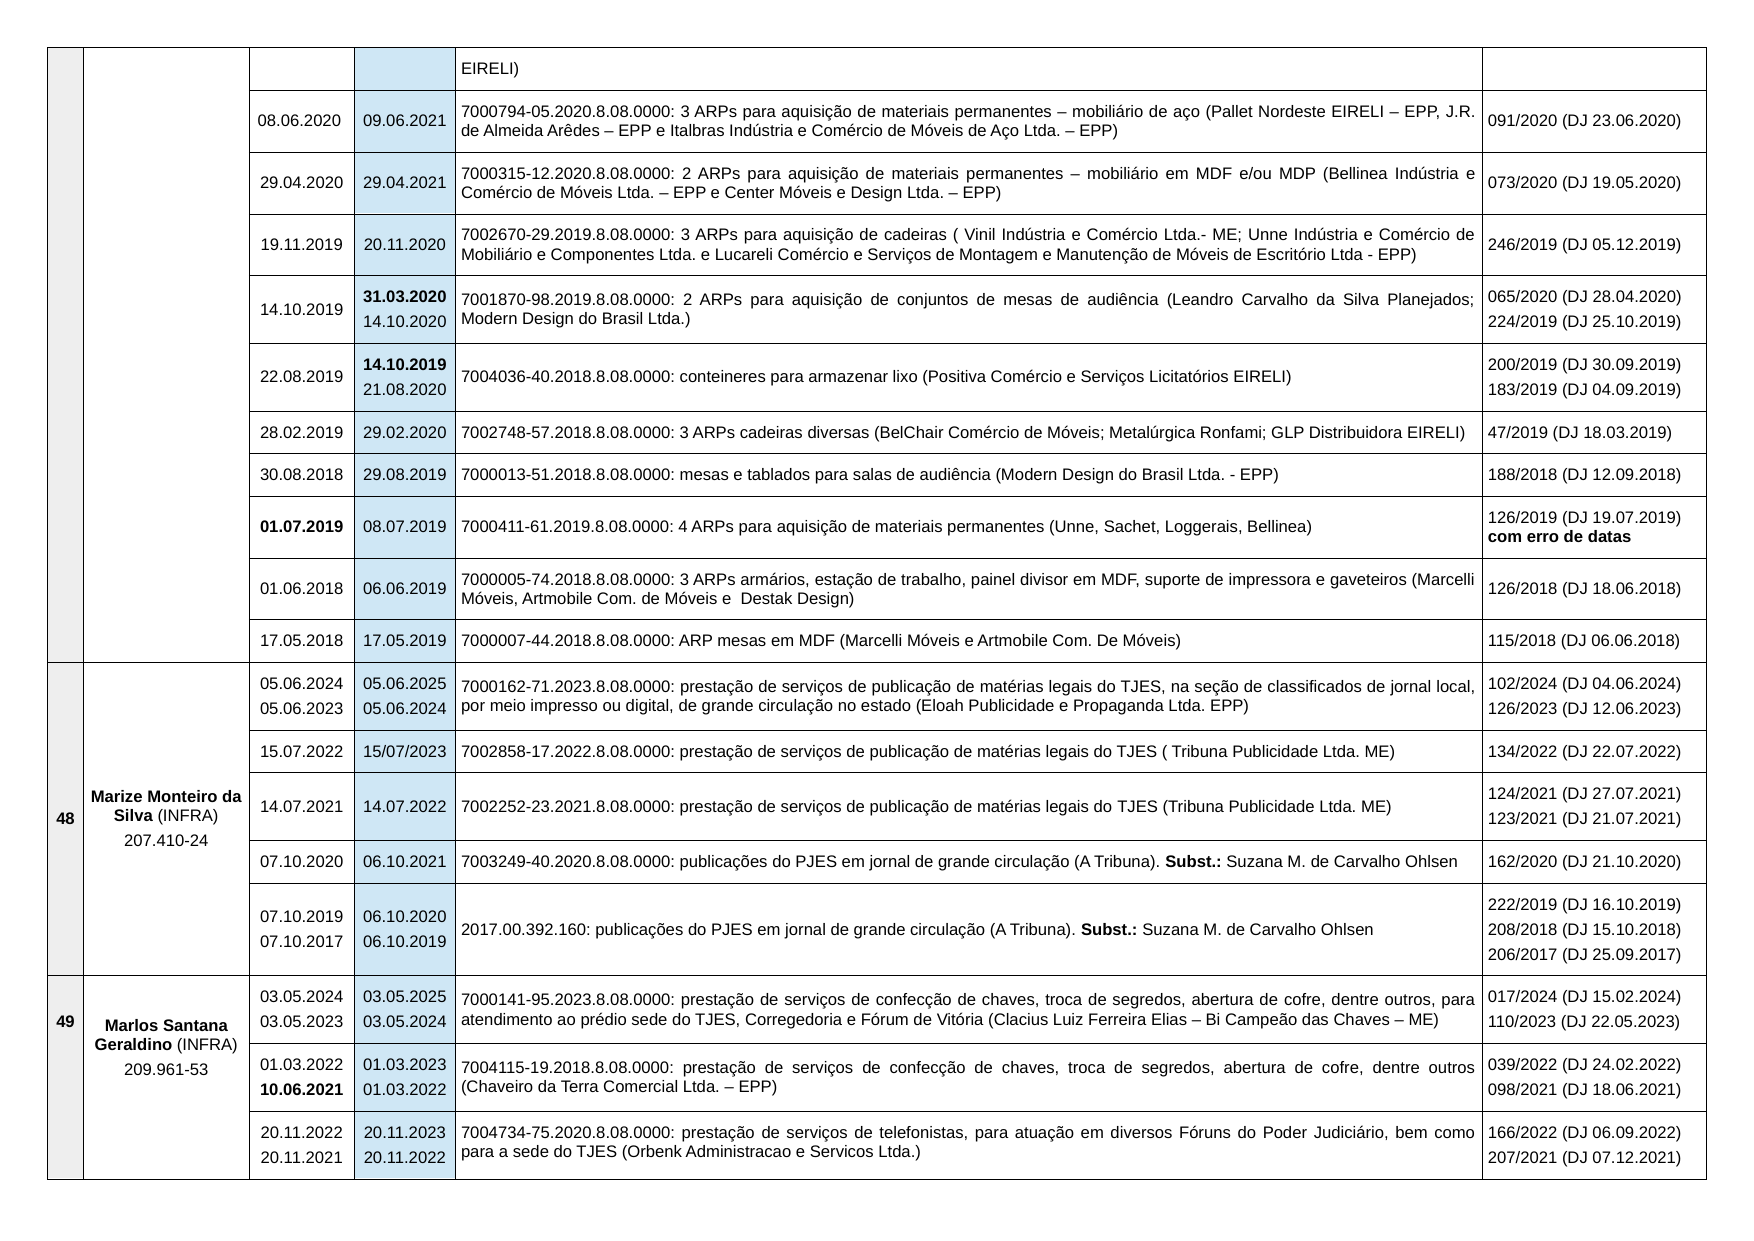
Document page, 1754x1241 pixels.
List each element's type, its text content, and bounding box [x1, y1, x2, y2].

table_cell 7004734-75.2020.8.08.0000: prestação de serviços de telefonistas, para atuação em diversos Fóruns do Poder Judiciário, bem como para a sede do TJES (Orbenk Administracao e Servicos Ltda.) [456, 1112, 1482, 1178]
table_cell 22.08.2019 [250, 344, 354, 411]
table_cell 7000005-74.2018.8.08.0000: 3 ARPs armários, estação de trabalho, painel divisor em MDF, suporte de impressora e gaveteiros (Marcelli Móveis, Artmobile Com. de Móveis e Destak Design) [456, 559, 1482, 619]
table_cell 05.06.2025 05.06.2024 [355, 663, 455, 730]
table_cell [48, 48, 83, 662]
table_cell 091/2020 (DJ 23.06.2020) [1483, 91, 1706, 152]
table_cell 30.08.2018 [250, 454, 354, 496]
table_cell 07.10.2020 [250, 841, 354, 883]
table_cell 01.06.2018 [250, 559, 354, 619]
table_cell 49 [48, 976, 83, 1178]
table_cell 7000007-44.2018.8.08.0000: ARP mesas em MDF (Marcelli Móveis e Artmobile Com. De Móveis) [456, 620, 1482, 662]
table_cell 200/2019 (DJ 30.09.2019) 183/2019 (DJ 04.09.2019) [1483, 344, 1706, 411]
table_cell 134/2022 (DJ 22.07.2022) [1483, 731, 1706, 772]
table_cell 166/2022 (DJ 06.09.2022) 207/2021 (DJ 07.12.2021) [1483, 1112, 1706, 1178]
table_cell EIRELI) [456, 48, 1482, 90]
table_cell 19.11.2019 [250, 215, 354, 275]
table_cell 065/2020 (DJ 28.04.2020) 224/2019 (DJ 25.10.2019) [1483, 276, 1706, 343]
table_cell 7000141-95.2023.8.08.0000: prestação de serviços de confecção de chaves, troca de segredos, abertura de cofre, dentre outros, para atendimento ao prédio sede do TJES, Corregedoria e Fórum de Vitória (Clacius Luiz Ferreira Elias – Bi Campeão das Chaves – ME) [456, 976, 1482, 1043]
table_cell 06.06.2019 [355, 559, 455, 619]
table_cell 7000013-51.2018.8.08.0000: mesas e tablados para salas de audiência (Modern Design do Brasil Ltda. - EPP) [456, 454, 1482, 496]
table_cell 31.03.2020 14.10.2020 [355, 276, 455, 343]
table_cell 162/2020 (DJ 21.10.2020) [1483, 841, 1706, 883]
table_cell 7000162-71.2023.8.08.0000: prestação de serviços de publicação de matérias legais do TJES, na seção de classificados de jornal local, por meio impresso ou digital, de grande circulação no estado (Eloah Publicidade e Propaganda Ltda. EPP) [456, 663, 1482, 730]
table_cell 222/2019 (DJ 16.10.2019) 208/2018 (DJ 15.10.2018) 206/2017 (DJ 25.09.2017) [1483, 884, 1706, 975]
table_cell 7004036-40.2018.8.08.0000: conteineres para armazenar lixo (Positiva Comércio e Serviços Licitatórios EIRELI) [456, 344, 1482, 411]
table_cell [1483, 48, 1706, 90]
table_cell 7002858-17.2022.8.08.0000: prestação de serviços de publicação de matérias legais do TJES ( Tribuna Publicidade Ltda. ME) [456, 731, 1482, 772]
table_cell 29.02.2020 [355, 412, 455, 453]
table_cell 7002252-23.2021.8.08.0000: prestação de serviços de publicação de matérias legais do TJES (Tribuna Publicidade Ltda. ME) [456, 773, 1482, 840]
table_cell 08.06.2020 [250, 91, 354, 152]
table_cell 09.06.2021 [355, 91, 455, 152]
table_cell [250, 48, 354, 90]
table_cell 126/2018 (DJ 18.06.2018) [1483, 559, 1706, 619]
table_cell 7000411-61.2019.8.08.0000: 4 ARPs para aquisição de materiais permanentes (Unne, Sachet, Loggerais, Bellinea) [456, 497, 1482, 558]
table_cell 29.08.2019 [355, 454, 455, 496]
table_cell 47/2019 (DJ 18.03.2019) [1483, 412, 1706, 453]
table_cell 03.05.2025 03.05.2024 [355, 976, 455, 1043]
table_cell 28.02.2019 [250, 412, 354, 453]
table_cell 126/2019 (DJ 19.07.2019) com erro de datas [1483, 497, 1706, 558]
table_cell 7003249-40.2020.8.08.0000: publicações do PJES em jornal de grande circulação (A Tribuna). Subst.: Suzana M. de Carvalho Ohlsen [456, 841, 1482, 883]
table_cell 7001870-98.2019.8.08.0000: 2 ARPs para aquisição de conjuntos de mesas de audiência (Leandro Carvalho da Silva Planejados; Modern Design do Brasil Ltda.) [456, 276, 1482, 343]
table_cell 15/07/2023 [355, 731, 455, 772]
table_cell 115/2018 (DJ 06.06.2018) [1483, 620, 1706, 662]
table_cell 20.11.2023 20.11.2022 [355, 1112, 455, 1178]
table_cell 073/2020 (DJ 19.05.2020) [1483, 153, 1706, 213]
table_cell [84, 48, 249, 662]
table_cell 7000315-12.2020.8.08.0000: 2 ARPs para aquisição de materiais permanentes – mobiliário em MDF e/ou MDP (Bellinea Indústria e Comércio de Móveis Ltda. – EPP e Center Móveis e Design Ltda. – EPP) [456, 153, 1482, 213]
table_cell 7004115-19.2018.8.08.0000: prestação de serviços de confecção de chaves, troca de segredos, abertura de cofre, dentre outros (Chaveiro da Terra Comercial Ltda. – EPP) [456, 1044, 1482, 1111]
table_cell 20.11.2020 [355, 215, 455, 275]
table_cell 01.07.2019 [250, 497, 354, 558]
table_cell 03.05.2024 03.05.2023 [250, 976, 354, 1043]
table_cell 14.10.2019 21.08.2020 [355, 344, 455, 411]
table_cell 29.04.2021 [355, 153, 455, 213]
table_cell 14.07.2021 [250, 773, 354, 840]
table_cell 05.06.2024 05.06.2023 [250, 663, 354, 730]
table_cell 14.10.2019 [250, 276, 354, 343]
table_cell 15.07.2022 [250, 731, 354, 772]
table_cell 08.07.2019 [355, 497, 455, 558]
table_cell 7002748-57.2018.8.08.0000: 3 ARPs cadeiras diversas (BelChair Comércio de Móveis; Metalúrgica Ronfami; GLP Distribuidora EIRELI) [456, 412, 1482, 453]
table_cell 48 [48, 663, 83, 975]
table_cell 01.03.2023 01.03.2022 [355, 1044, 455, 1111]
table_cell 01.03.2022 10.06.2021 [250, 1044, 354, 1111]
table_cell 017/2024 (DJ 15.02.2024) 110/2023 (DJ 22.05.2023) [1483, 976, 1706, 1043]
table_cell 7000794-05.2020.8.08.0000: 3 ARPs para aquisição de materiais permanentes – mobiliário de aço (Pallet Nordeste EIRELI – EPP, J.R. de Almeida Arêdes – EPP e Italbras Indústria e Comércio de Móveis de Aço Ltda. – EPP) [456, 91, 1482, 152]
table_cell 07.10.2019 07.10.2017 [250, 884, 354, 975]
table_cell 17.05.2018 [250, 620, 354, 662]
table_cell Marlos Santana Geraldino (INFRA) 209.961-53 [84, 976, 249, 1178]
table_cell 06.10.2020 06.10.2019 [355, 884, 455, 975]
table_cell 124/2021 (DJ 27.07.2021) 123/2021 (DJ 21.07.2021) [1483, 773, 1706, 840]
table_cell 246/2019 (DJ 05.12.2019) [1483, 215, 1706, 275]
table_cell Marize Monteiro da Silva (INFRA) 207.410-24 [84, 663, 249, 975]
table_cell 2017.00.392.160: publicações do PJES em jornal de grande circulação (A Tribuna). Subst.: Suzana M. de Carvalho Ohlsen [456, 884, 1482, 975]
table_cell 29.04.2020 [250, 153, 354, 213]
table_cell [355, 48, 455, 90]
table_cell 17.05.2019 [355, 620, 455, 662]
table_cell 7002670-29.2019.8.08.0000: 3 ARPs para aquisição de cadeiras ( Vinil Indústria e Comércio Ltda.- ME; Unne Indústria e Comércio de Mobiliário e Componentes Ltda. e Lucareli Comércio e Serviços de Montagem e Manutenção de Móveis de Escritório Ltda - EPP) [456, 215, 1482, 275]
table_cell 06.10.2021 [355, 841, 455, 883]
table_cell 20.11.2022 20.11.2021 [250, 1112, 354, 1178]
table_cell 188/2018 (DJ 12.09.2018) [1483, 454, 1706, 496]
table_cell 102/2024 (DJ 04.06.2024) 126/2023 (DJ 12.06.2023) [1483, 663, 1706, 730]
table_cell 14.07.2022 [355, 773, 455, 840]
table_cell 039/2022 (DJ 24.02.2022) 098/2021 (DJ 18.06.2021) [1483, 1044, 1706, 1111]
